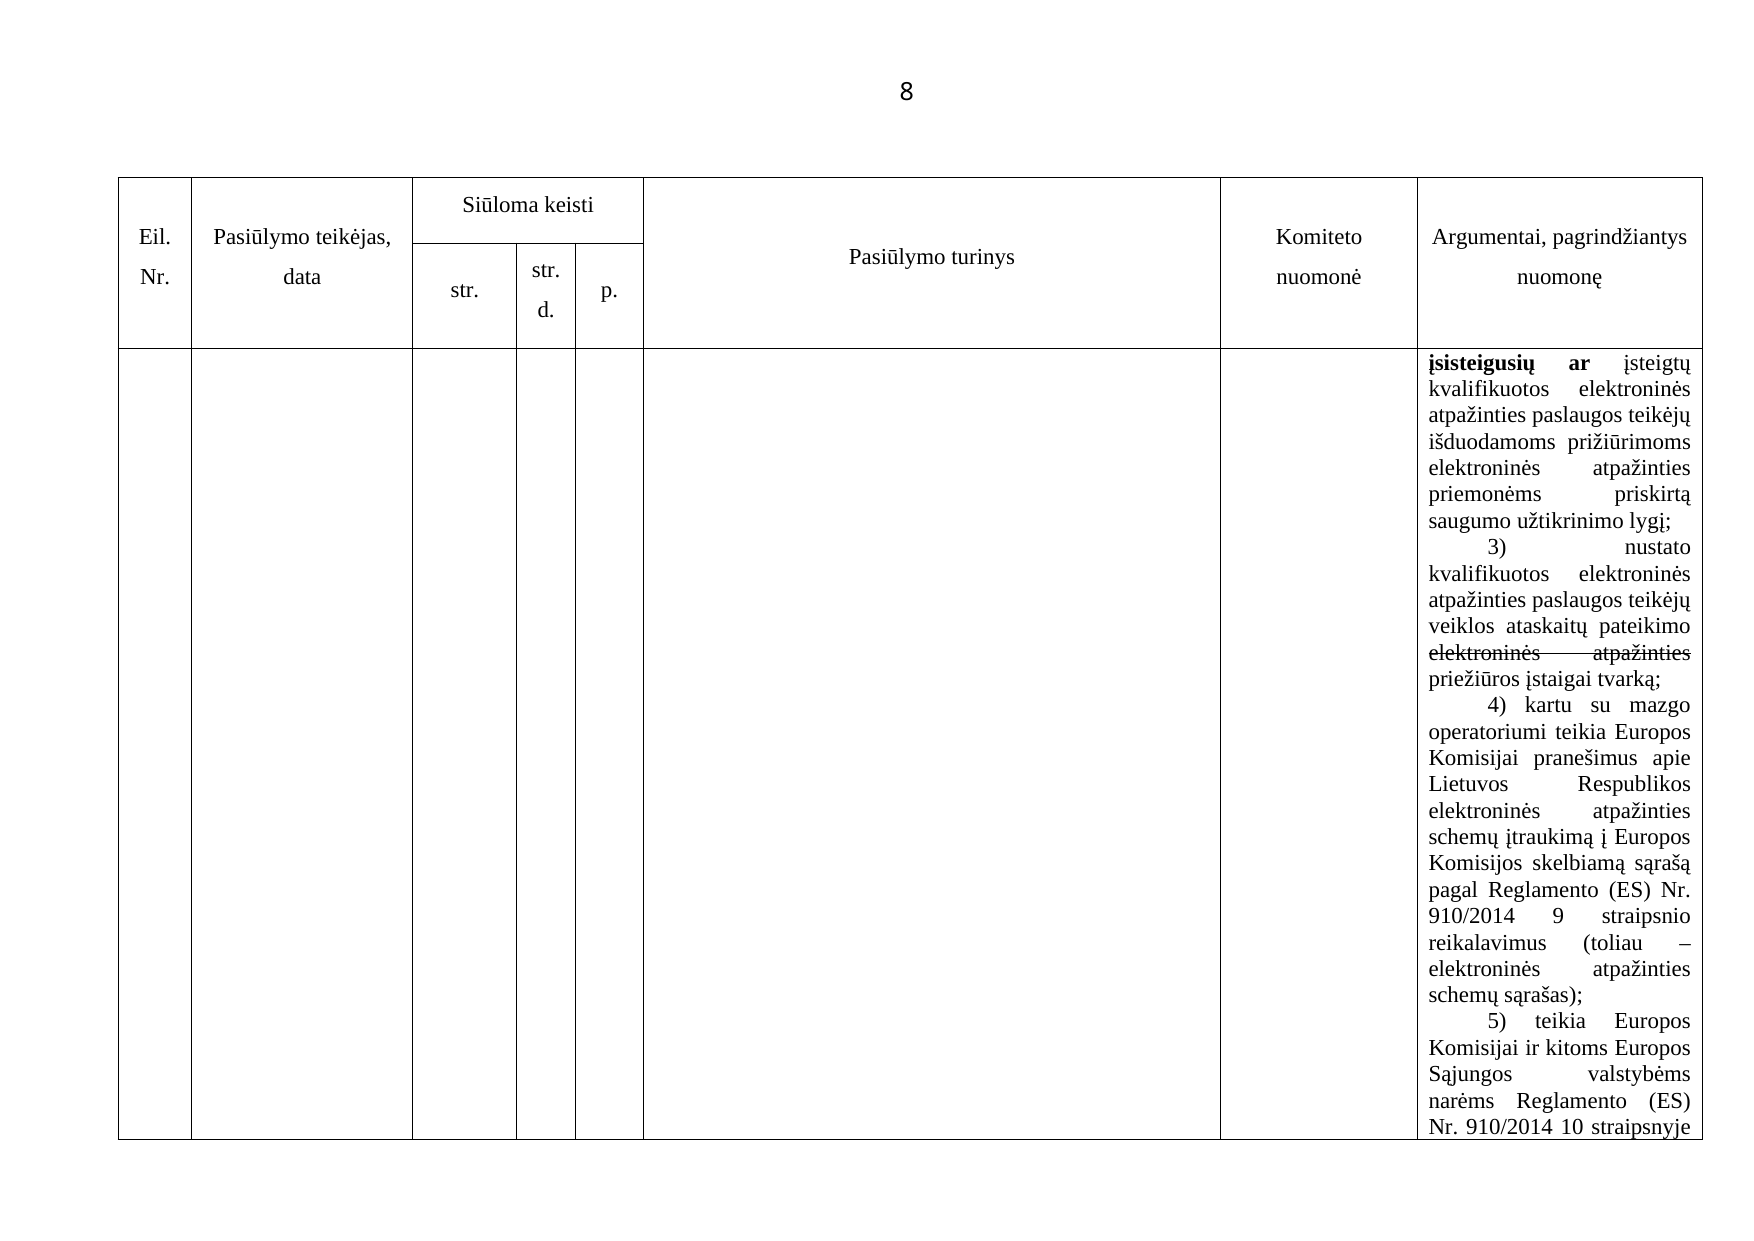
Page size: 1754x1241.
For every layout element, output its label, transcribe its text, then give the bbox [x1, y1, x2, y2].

table_header Eil. Nr. [119, 178, 191, 348]
table_cell p. [576, 244, 643, 348]
table_header Pasiūlymo turinys [644, 178, 1220, 348]
table_cell įsisteigusių ar įsteigtų kvalifikuotos elektroninės atpažinties paslaugos teikėjų išduodamoms prižiūrimoms elektroninės atpažinties priemonėms priskirtą saugumo užtikrinimo lygį; 3) nustato kvalifikuotos elektroninės atpažinties paslaugos teikėjų veiklos ataskaitų pateikimo elektroninės atpažinties priežiūros įstaigai tvarką; 4) kartu su mazgo operatoriumi teikia Europos Komisijai pranešimus apie Lietuvos Respublikos elektroninės atpažinties schemų įtraukimą į Europos Komisijos skelbiamą sąrašą pagal Reglamento (ES) Nr. 910/2014 9 straipsnio reikalavimus (toliau – elektroninės atpažinties schemų sąrašas); 5) teikia Europos Komisijai ir kitoms Europos Sąjungos valstybėms narėms Reglamento (ES) Nr. 910/2014 10 straipsnyje [1418, 349, 1702, 1139]
table_header Siūloma keisti [413, 178, 643, 243]
table_cell [413, 349, 516, 1139]
table_cell [1221, 349, 1417, 1139]
table_cell [644, 349, 1220, 1139]
table_cell str. d. [517, 244, 575, 348]
table_cell [576, 349, 643, 1139]
table_header Komiteto nuomonė [1221, 178, 1417, 348]
table_cell [192, 349, 412, 1139]
table_header Pasiūlymo teikėjas, data [192, 178, 412, 348]
table_cell [517, 349, 575, 1139]
table_cell [119, 349, 191, 1139]
table_header Argumentai, pagrindžiantys nuomonę [1418, 178, 1702, 348]
table_cell str. [413, 244, 516, 348]
